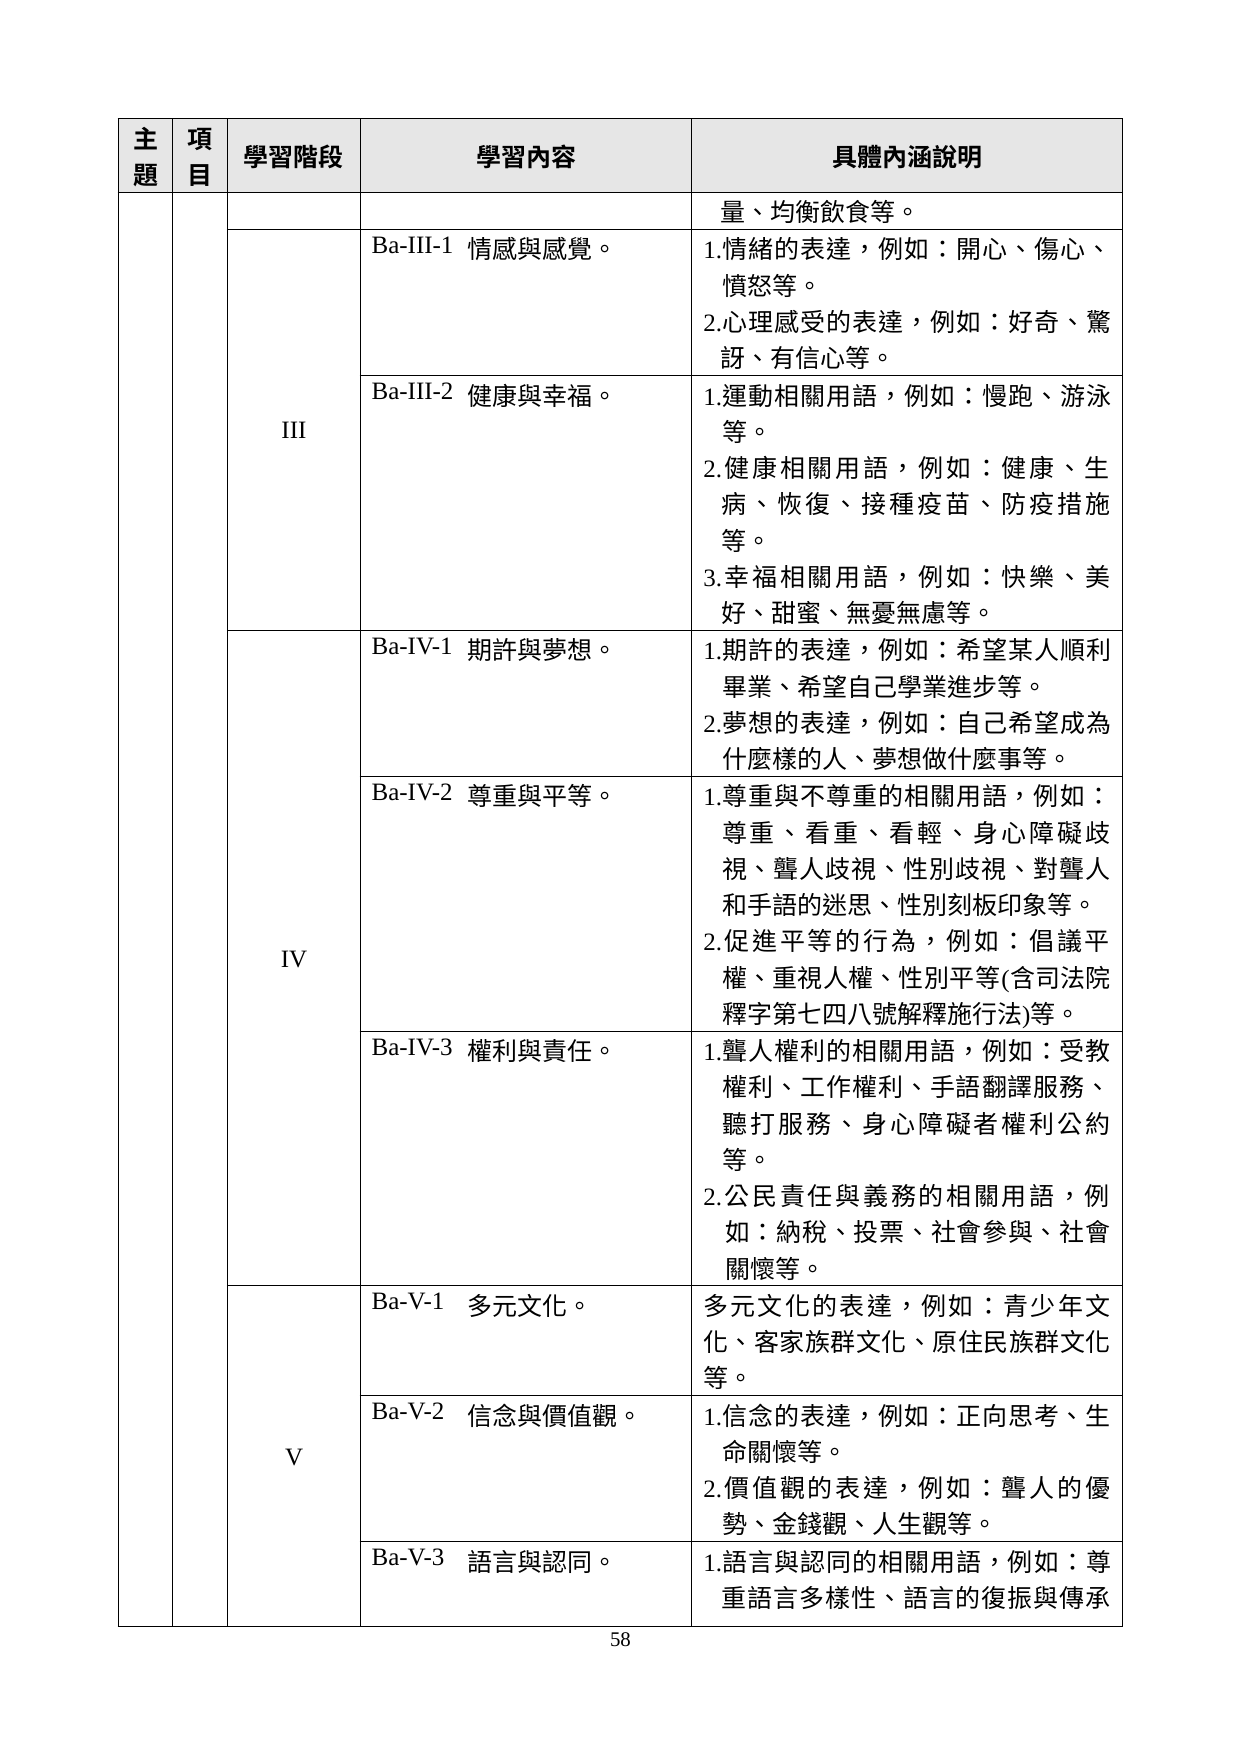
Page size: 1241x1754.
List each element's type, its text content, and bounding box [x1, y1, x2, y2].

table_cell 期許與夢想。 [456, 631, 691, 776]
table_cell 1.尊重與不尊重的相關用語，例如：尊重、看重、看輕、身心障礙歧視、聾人歧視、性別歧視、對聾人和手語的迷思、性別刻板印象等。 2.促進平等的行為，例如：倡議平權、重視人權、性別平等(含司法院釋字第七四八號解釋施行法)等。 [692, 777, 1122, 1031]
table_header 學習階段 [228, 119, 360, 192]
table_cell [119, 193, 172, 1626]
table_cell Ba-IV-1 [361, 631, 456, 776]
table_cell [173, 193, 227, 1626]
table_cell 多元文化的表達，例如：青少年文化、客家族群文化、原住民族群文化等。 [692, 1286, 1122, 1395]
table_cell 語言與認同。 [456, 1542, 691, 1626]
table_cell 1.運動相關用語，例如：慢跑、游泳等。 2.健康相關用語，例如：健康、生病、恢復、接種疫苗、防疫措施等。 3.幸福相關用語，例如：快樂、美好、甜蜜、無憂無慮等。 [692, 376, 1122, 630]
table_cell 權利與責任。 [456, 1032, 691, 1285]
table_cell V [228, 1286, 360, 1626]
table_header 項目 [173, 119, 227, 192]
table_cell [228, 193, 360, 229]
table_cell Ba-IV-3 [361, 1032, 456, 1285]
table_header 學習內容 [361, 119, 691, 192]
table_cell 情感與感覺。 [456, 230, 691, 375]
table_cell 1.情緒的表達，例如：開心、傷心、憤怒等。 2.心理感受的表達，例如：好奇、驚訝、有信心等。 [692, 230, 1122, 375]
table_cell Ba-IV-2 [361, 777, 456, 1031]
table_cell 1.信念的表達，例如：正向思考、生命關懷等。 2.價值觀的表達，例如：聾人的優勢、金錢觀、人生觀等。 [692, 1396, 1122, 1541]
table_cell 1.語言與認同的相關用語，例如：尊重語言多樣性、語言的復振與傳承 [692, 1542, 1122, 1626]
table_cell 多元文化。 [456, 1286, 691, 1395]
table_cell [456, 193, 691, 229]
table_cell 1.聾人權利的相關用語，例如：受教權利、工作權利、手語翻譯服務、聽打服務、身心障礙者權利公約等。 2.公民責任與義務的相關用語，例如：納稅、投票、社會參與、社會關懷等。 [692, 1032, 1122, 1285]
table_cell Ba-V-2 [361, 1396, 456, 1541]
table_cell III [228, 230, 360, 630]
table_cell 健康與幸福。 [456, 376, 691, 630]
table_header 主題 [119, 119, 172, 192]
table_cell 量、均衡飲食等。 [692, 193, 1122, 229]
table_cell IV [228, 631, 360, 1285]
table_cell 1.期許的表達，例如：希望某人順利畢業、希望自己學業進步等。 2.夢想的表達，例如：自己希望成為什麼樣的人、夢想做什麼事等。 [692, 631, 1122, 776]
table_cell 信念與價值觀。 [456, 1396, 691, 1541]
table_cell 尊重與平等。 [456, 777, 691, 1031]
table_cell [361, 193, 456, 229]
table_cell Ba-V-3 [361, 1542, 456, 1626]
table_cell Ba-III-2 [361, 376, 456, 630]
table_header 具體內涵說明 [692, 119, 1122, 192]
table_cell Ba-III-1 [361, 230, 456, 375]
table_cell Ba-V-1 [361, 1286, 456, 1395]
